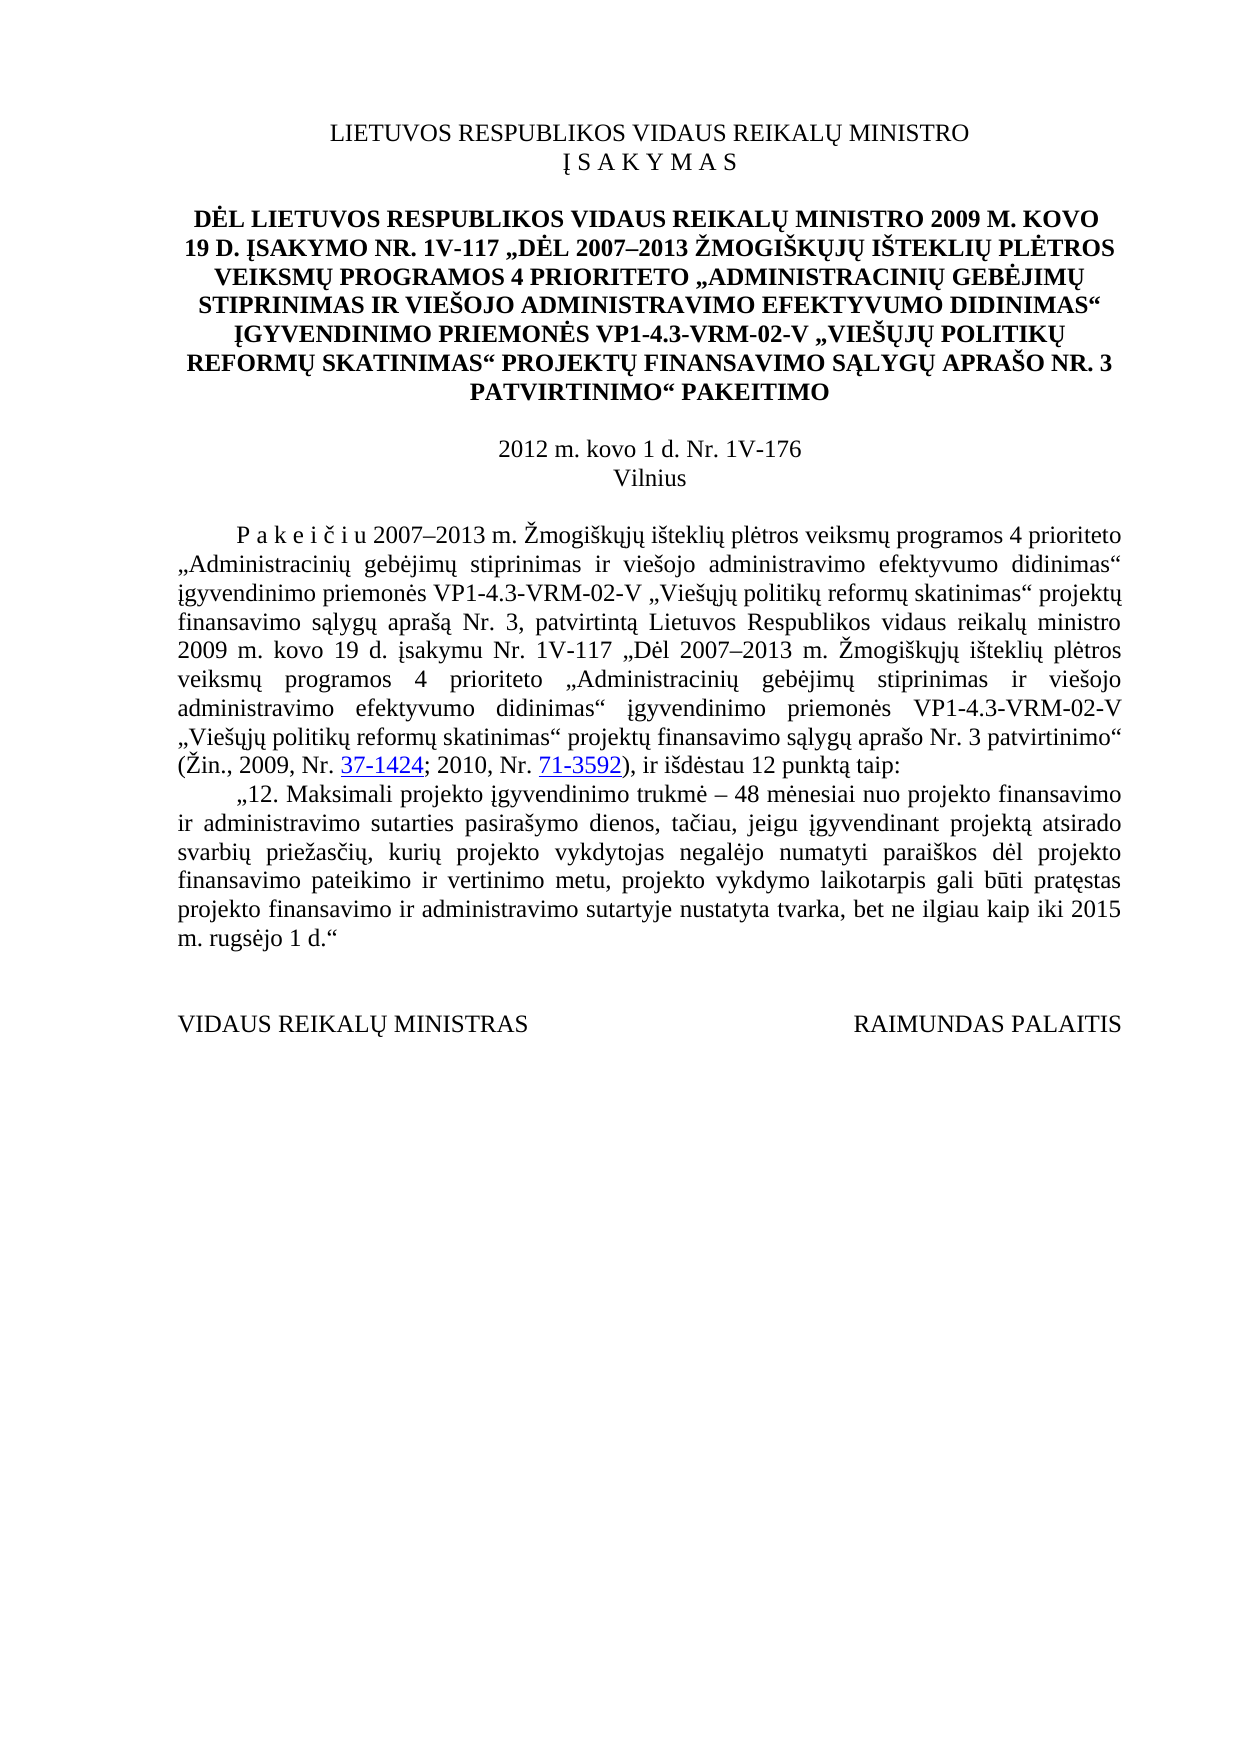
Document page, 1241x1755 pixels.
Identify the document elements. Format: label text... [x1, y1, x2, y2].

text P a k e i č i u 2007–2013 m. Žmogiškųjų išteklių plėtros veiksmų programos 4 prioriteto „Administracinių gebėjimų stiprinimas ir viešojo administravimo efektyvumo didinimas“ įgyvendinimo priemonės VP1-4.3-VRM-02-V „Viešųjų politikų reformų skatinimas“ projektų finansavimo sąlygų aprašą Nr. 3, patvirtintą Lietuvos Respublikos vidaus reikalų ministro 2009 m. kovo 19 d. įsakymu Nr. 1V-117 „Dėl 2007–2013 m. Žmogiškųjų išteklių plėtros veiksmų programos 4 prioriteto „Administracinių gebėjimų stiprinimas ir viešojo administravimo efektyvumo didinimas“ įgyvendinimo priemonės VP1-4.3-VRM-02-V „Viešųjų politikų reformų skatinimas“ projektų finansavimo sąlygų aprašo Nr. 3 patvirtinimo“ (Žin., 2009, Nr. 37-1424; 2010, Nr. 71-3592), ir išdėstau 12 punktą taip: [177, 521, 1122, 779]
text DĖL LIETUVOS RESPUBLIKOS VIDAUS REIKALŲ MINISTRO 2009 M. KOVO 19 D. ĮSAKYMO Nr. 1V-117 „DĖL 2007–2013 ŽMOGIŠKŲJŲ IŠTEKLIŲ PLĖTROS VEIKSMŲ PROGRAMOS 4 PRIORITETO „ADMINISTRACINIŲ GEBĖJIMŲ STIPRINIMAS IR VIEŠOJO ADMINISTRAVIMO EFEKTYVUMO DIDINIMAS“ ĮGYVENDINIMO PRIEMONĖS VP1-4.3-VRM-02-V „VIEŠŲJŲ POLITIKŲ REFORMŲ SKATINIMAS“ PROJEKTŲ FINANSAVIMO SĄLYGŲ APRAŠO Nr. 3 PATVIRTINIMO“ PAKEITIMO [177, 204, 1122, 406]
text Vilnius [177, 463, 1122, 492]
text „12. Maksimali projekto įgyvendinimo trukmė – 48 mėnesiai nuo projekto finansavimo ir administravimo sutarties pasirašymo dienos, tačiau, jeigu įgyvendinant projektą atsirado svarbių priežasčių, kurių projekto vykdytojas negalėjo numatyti paraiškos dėl projekto finansavimo pateikimo ir vertinimo metu, projekto vykdymo laikotarpis gali būti pratęstas projekto finansavimo ir administravimo sutartyje nustatyta tvarka, bet ne ilgiau kaip iki 2015 m. rugsėjo 1 d.“ [177, 779, 1122, 952]
text Vidaus reikalų ministras Raimundas Palaitis [177, 1009, 1122, 1038]
text Į S A K Y M A S [177, 147, 1122, 176]
text LIETUVOS RESPUBLIKOS VIDAUS REIKALŲ MINISTRO [177, 118, 1122, 147]
text 2012 m. kovo 1 d. Nr. 1V-176 [177, 434, 1122, 463]
